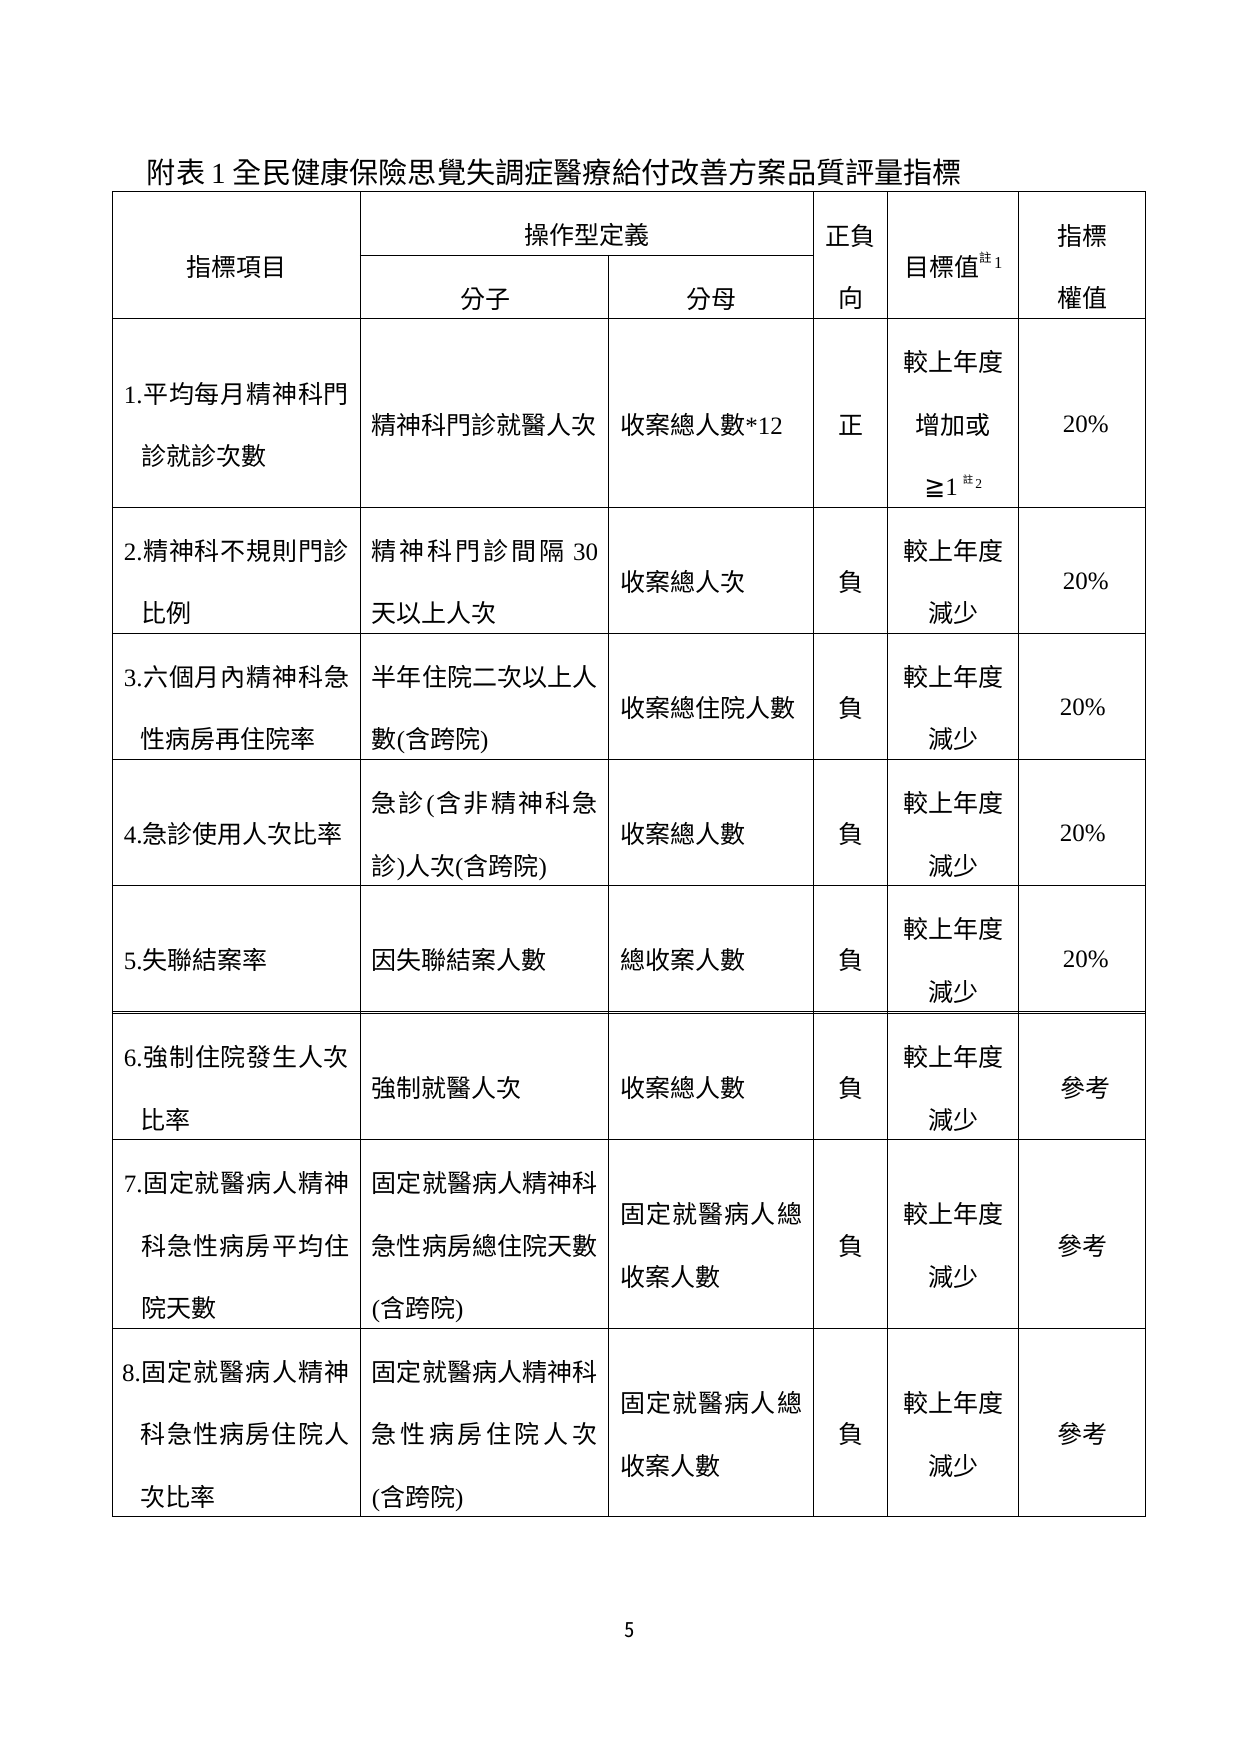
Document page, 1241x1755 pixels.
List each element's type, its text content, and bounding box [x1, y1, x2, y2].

table_cell 3.六個月內精神科急性病房再住院率 [113, 634, 360, 759]
table_cell 參考 [1019, 1140, 1145, 1328]
table_cell 分子 [361, 256, 608, 318]
table_cell 固定就醫病人精神科急性病房住院人次(含跨院) [361, 1329, 608, 1516]
table_cell 固定就醫病人精神科急性病房總住院天數(含跨院) [361, 1140, 608, 1328]
table_cell 精神科門診就醫人次 [361, 319, 608, 507]
table_cell 負 [814, 508, 887, 633]
table_cell 收案總人數 [609, 760, 813, 885]
table_cell 負 [814, 1329, 887, 1516]
table_cell 2.精神科不規則門診比例 [113, 508, 360, 633]
table_cell 較上年度增加或 ≧1註2 [888, 319, 1018, 507]
table_cell 負 [814, 1014, 887, 1139]
table_cell 固定就醫病人總收案人數 [609, 1329, 813, 1516]
table_header 正負向 [814, 192, 887, 318]
table_cell 收案總住院人數 [609, 634, 813, 759]
table_cell 因失聯結案人數 [361, 886, 608, 1011]
table_cell 20% [1019, 760, 1145, 885]
table_header 操作型定義 [361, 192, 813, 255]
table_cell 收案總人數*12 [609, 319, 813, 507]
table_header 指標 權值 [1019, 192, 1145, 318]
table_cell 4.急診使用人次比率 [113, 760, 360, 885]
table_cell 負 [814, 634, 887, 759]
table_cell 20% [1019, 508, 1145, 633]
table_cell 20% [1019, 319, 1145, 507]
table_cell 半年住院二次以上人數(含跨院) [361, 634, 608, 759]
table_cell 較上年度減少 [888, 886, 1018, 1011]
table_cell 負 [814, 1140, 887, 1328]
text 附表1 全民健康保險思覺失調症醫療給付改善方案品質評量指標 [130, 129, 1128, 191]
table_cell 較上年度減少 [888, 1140, 1018, 1328]
table_cell 收案總人次 [609, 508, 813, 633]
table_cell 分母 [609, 256, 813, 318]
table_cell 總收案人數 [609, 886, 813, 1011]
table_cell 8.固定就醫病人精神科急性病房住院人次比率 [113, 1329, 360, 1516]
table_cell 收案總人數 [609, 1014, 813, 1139]
table_cell 參考 [1019, 1329, 1145, 1516]
table_cell 較上年度減少 [888, 1014, 1018, 1139]
table_header 目標值註1 [888, 192, 1018, 318]
table_cell 固定就醫病人總收案人數 [609, 1140, 813, 1328]
table_cell 負 [814, 886, 887, 1011]
table_cell 負 [814, 760, 887, 885]
table_cell 20% [1019, 634, 1145, 759]
table_cell 強制就醫人次 [361, 1014, 608, 1139]
table_header 指標項目 [113, 192, 360, 318]
table_cell 1.平均每月精神科門診就診次數 [113, 319, 360, 507]
table_cell 7.固定就醫病人精神科急性病房平均住院天數 [113, 1140, 360, 1328]
table_cell 5.失聯結案率 [113, 886, 360, 1011]
table_cell 較上年度減少 [888, 634, 1018, 759]
table_cell 急診(含非精神科急診)人次(含跨院) [361, 760, 608, 885]
table_cell 參考 [1019, 1014, 1145, 1139]
table_cell 正 [814, 319, 887, 507]
table_cell 精神科門診間隔30天以上人次 [361, 508, 608, 633]
table_cell 較上年度減少 [888, 1329, 1018, 1516]
table_cell 較上年度減少 [888, 760, 1018, 885]
table_cell 較上年度減少 [888, 508, 1018, 633]
table_cell 20% [1019, 886, 1145, 1011]
table_cell 6.強制住院發生人次比率 [113, 1014, 360, 1139]
